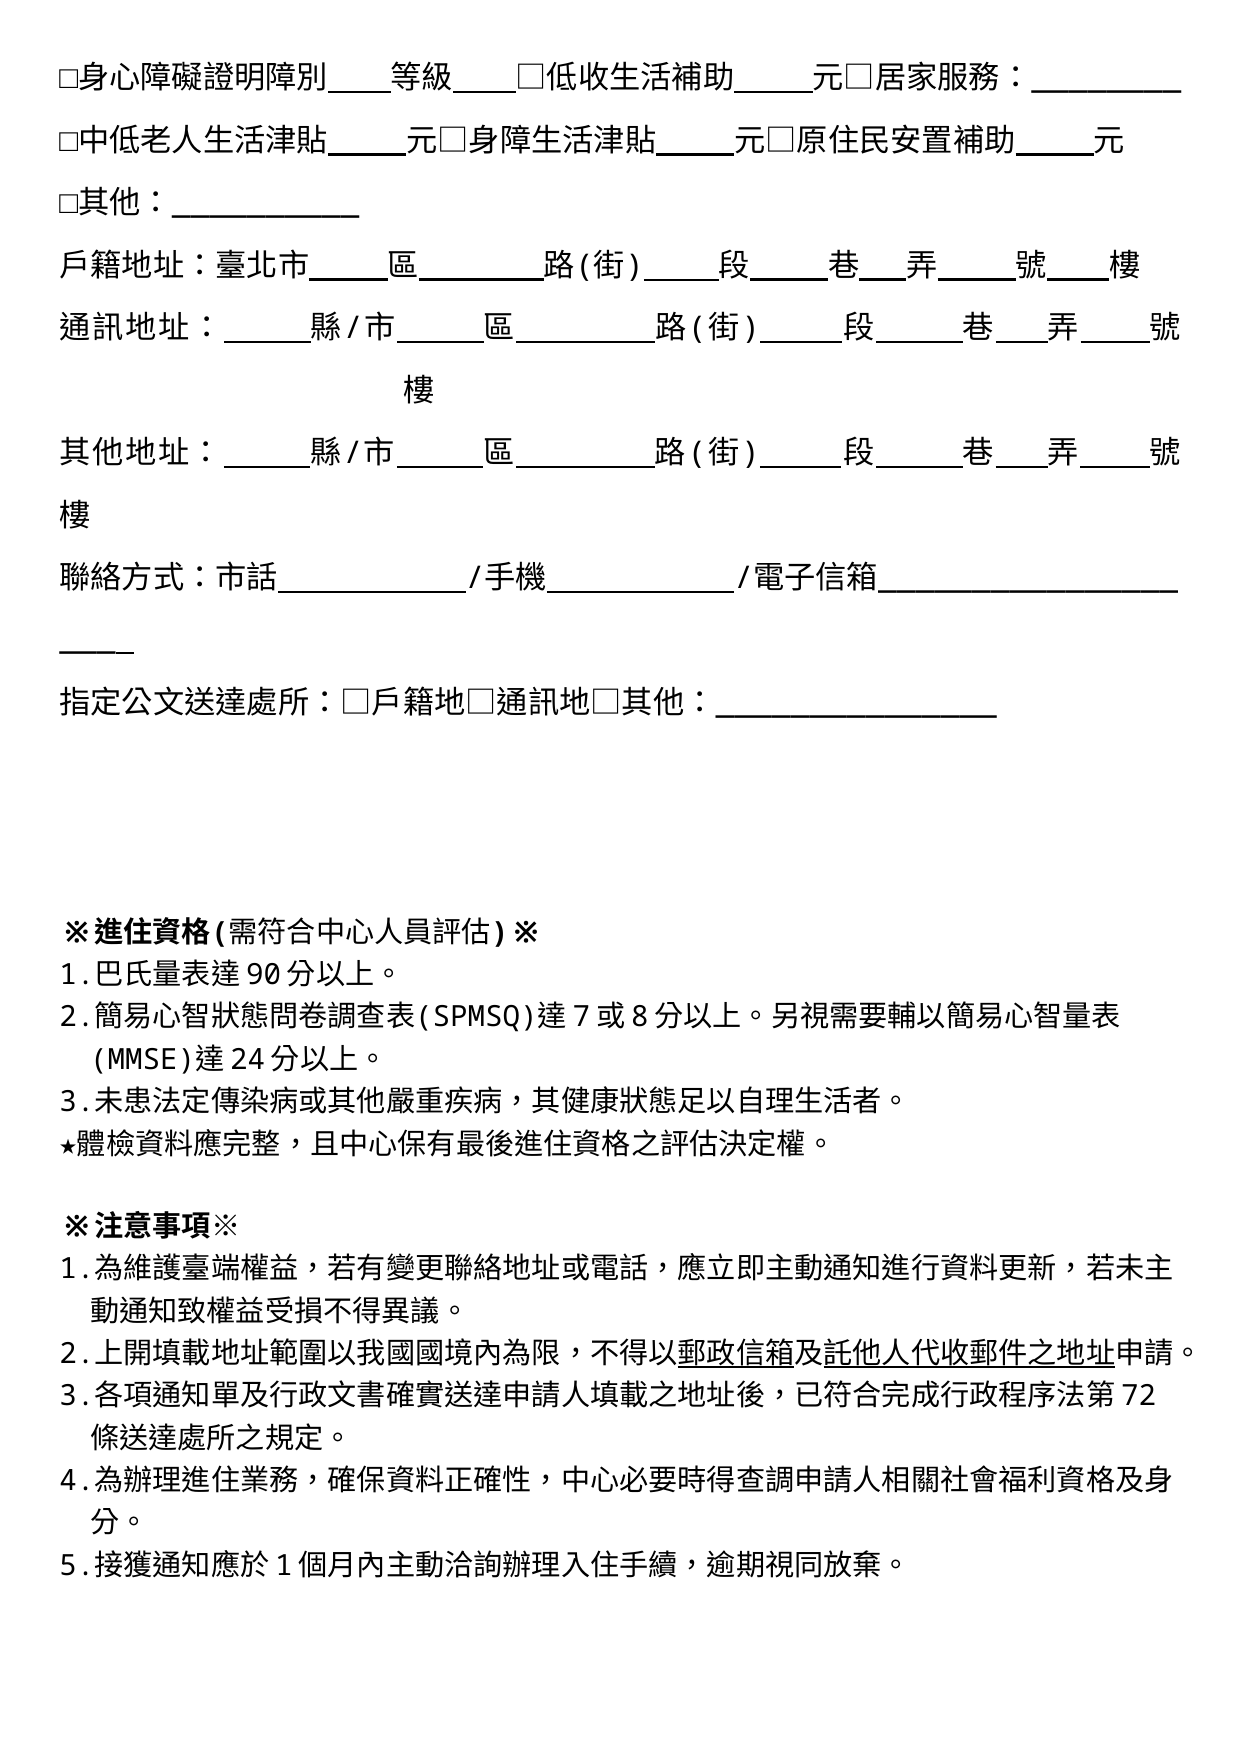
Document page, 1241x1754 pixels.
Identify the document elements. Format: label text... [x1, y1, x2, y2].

text 1.為維護臺端權益，若有變更聯絡地址或電話，應立即主動通知進行資料更新，若未主動通知致權益受損不得異議。 [59, 1245, 1181, 1329]
text 2.簡易心智狀態問卷調查表(SPMSQ)達7或8分以上。另視需要輔以簡易心智量表(MMSE)達24分以上。 [59, 993, 1181, 1078]
text 通訊地址： 縣/市 區 路(街) 段 巷 弄 號 樓 [59, 283, 1181, 408]
text 指定公文送達處所：□戶籍地□通訊地□其他：_______________ [59, 658, 1181, 721]
text □身心障礙證明障別 等級 □低收生活補助 元□居家服務：________ [59, 33, 1181, 96]
text 其他地址： 縣/市 區 路(街) 段 巷 弄 號 樓 [59, 408, 1181, 533]
text 3.各項通知單及行政文書確實送達申請人填載之地址後，已符合完成行政程序法第72條送達處所之規定。 [59, 1372, 1181, 1456]
text 5.接獲通知應於1個月內主動洽詢辦理入住手續，逾期視同放棄。 [59, 1541, 1181, 1583]
text ※進住資格(需符合中心人員評估)※ [59, 908, 1181, 951]
text 戶籍地址：臺北市 區 路(街) 段 巷 弄 號 樓 [59, 221, 1181, 283]
text ※注意事項※ [59, 1202, 1181, 1245]
text 3.未患法定傳染病或其他嚴重疾病，其健康狀態足以自理生活者。 [59, 1078, 1181, 1120]
text 聯絡方式：市話 /手機 /電子信箱___________________ [59, 533, 1181, 658]
text 1.巴氏量表達90分以上。 [59, 951, 1181, 993]
text 2.上開填載地址範圍以我國國境內為限，不得以郵政信箱及託他人代收郵件之地址申請。 [59, 1329, 1181, 1372]
text ★體檢資料應完整，且中心保有最後進住資格之評估決定權。 [59, 1120, 1181, 1163]
text □中低老人生活津貼 元□身障生活津貼 元□原住民安置補助 元 [59, 96, 1181, 158]
text 4.為辦理進住業務，確保資料正確性，中心必要時得查調申請人相關社會福利資格及身分。 [59, 1456, 1181, 1541]
text □其他：__________ [59, 158, 1181, 221]
